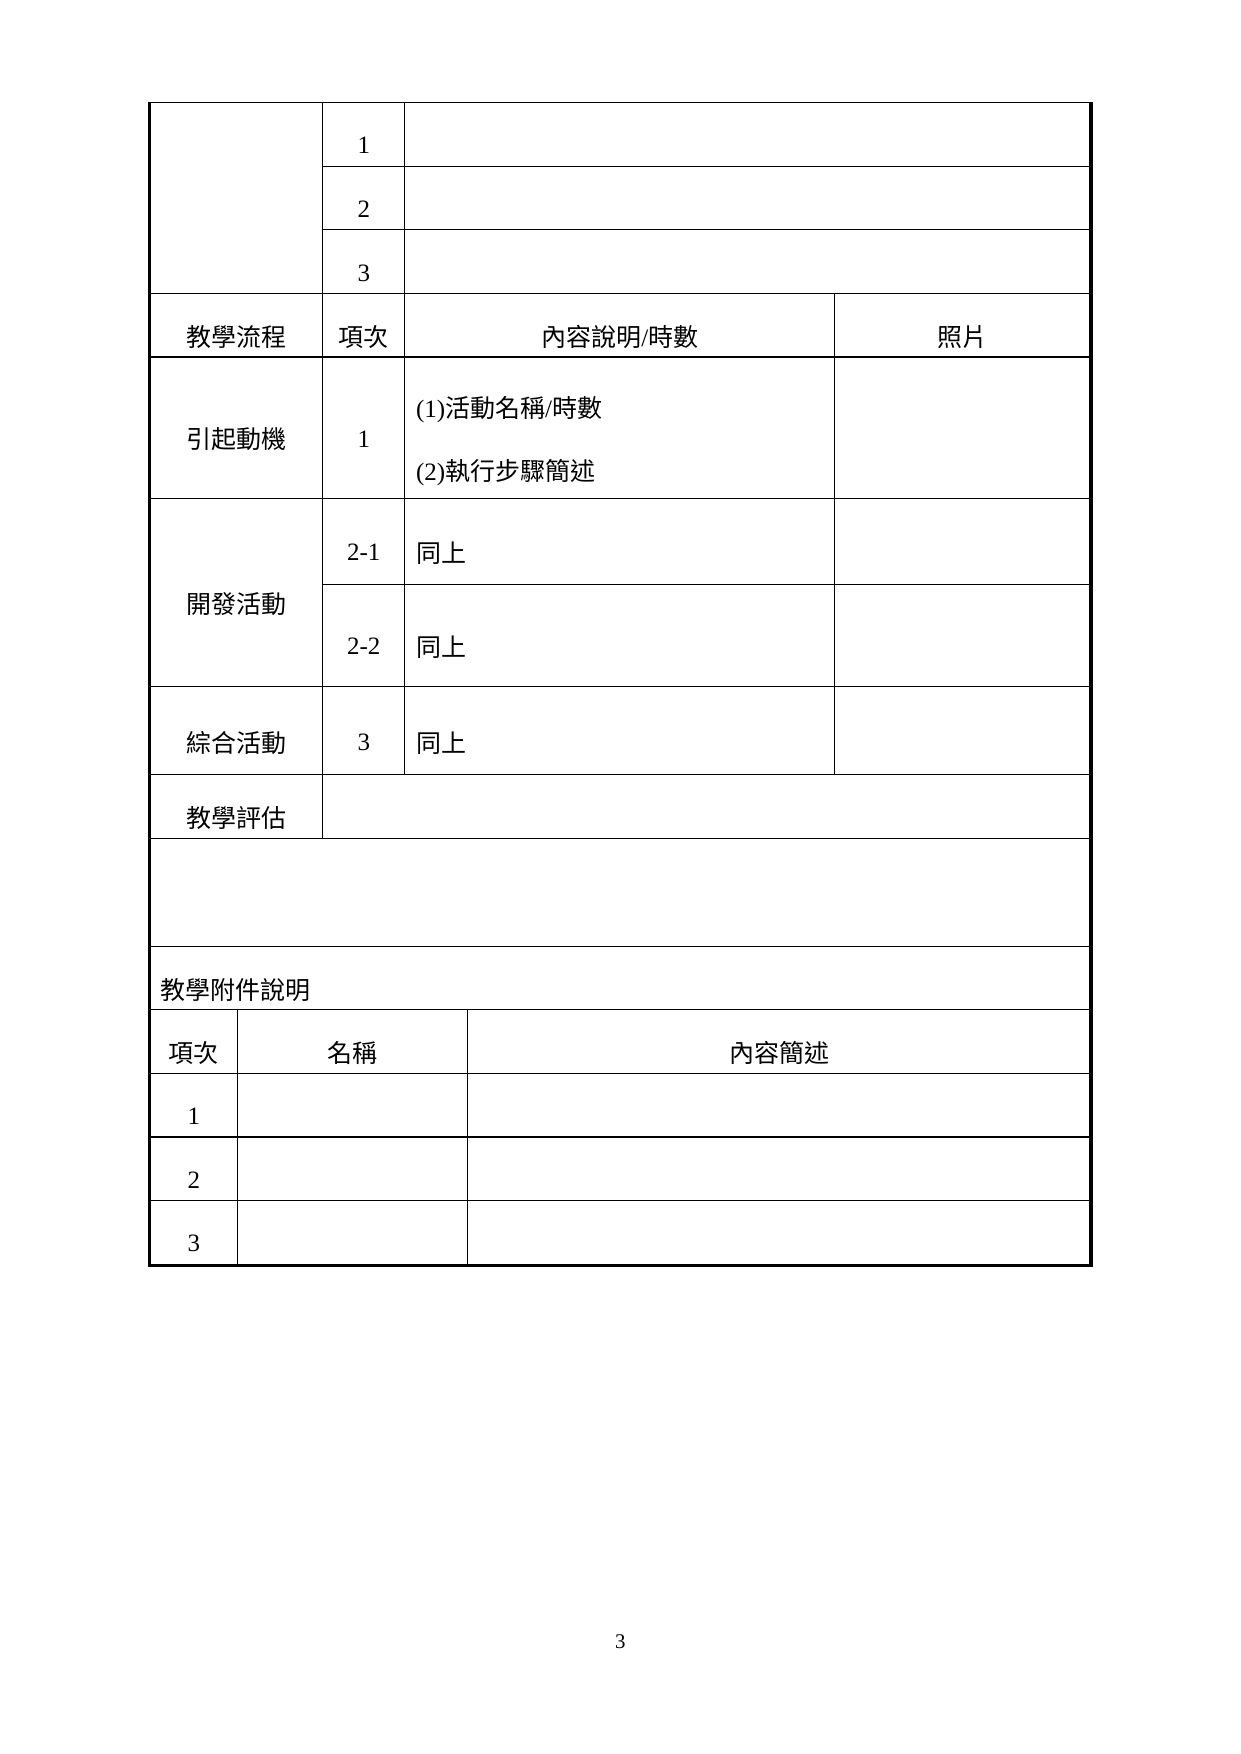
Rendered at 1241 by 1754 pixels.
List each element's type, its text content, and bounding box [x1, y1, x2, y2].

table_cell 同上 [405, 585, 834, 686]
table_cell 引起動機 [151, 358, 322, 498]
table_cell (1)活動名稱/時數 (2)執行步驟簡述 [405, 358, 834, 498]
table_cell [835, 585, 1089, 686]
table_cell 3 [323, 687, 404, 774]
table_cell 同上 [405, 499, 834, 583]
table_cell 項次 [323, 294, 404, 356]
table_cell [468, 1201, 1089, 1263]
table_cell 照片 [835, 294, 1089, 356]
table_cell [151, 103, 322, 293]
table_cell 教學流程 [151, 294, 322, 356]
table_cell [405, 230, 1089, 293]
table_cell 1 [323, 358, 404, 498]
table_cell 內容簡述 [468, 1010, 1089, 1073]
table_cell 名稱 [238, 1010, 467, 1073]
table_cell 2-2 [323, 585, 404, 686]
table_cell 1 [151, 1074, 237, 1136]
table_cell 2-1 [323, 499, 404, 583]
table_cell 3 [323, 230, 404, 293]
table_cell [405, 103, 1089, 166]
table_cell 綜合活動 [151, 687, 322, 774]
table_cell 開發活動 [151, 499, 322, 686]
table_cell [238, 1074, 467, 1136]
table_cell 內容說明/時數 [405, 294, 834, 356]
table_cell [238, 1138, 467, 1200]
table_cell [468, 1138, 1089, 1200]
table_cell [835, 358, 1089, 498]
table_cell [835, 499, 1089, 583]
table_cell [405, 167, 1089, 229]
table_cell [835, 687, 1089, 774]
table_cell 2 [323, 167, 404, 229]
table_cell 教學附件說明 [151, 947, 1089, 1009]
table_cell 項次 [151, 1010, 237, 1073]
table_cell [151, 839, 1089, 946]
table_cell [238, 1201, 467, 1263]
table_cell [323, 775, 1089, 838]
table_cell 2 [151, 1138, 237, 1200]
table_cell 同上 [405, 687, 834, 774]
table_cell [468, 1074, 1089, 1136]
table_cell 教學評估 [151, 775, 322, 838]
table_cell 1 [323, 103, 404, 166]
table_cell 3 [151, 1201, 237, 1263]
